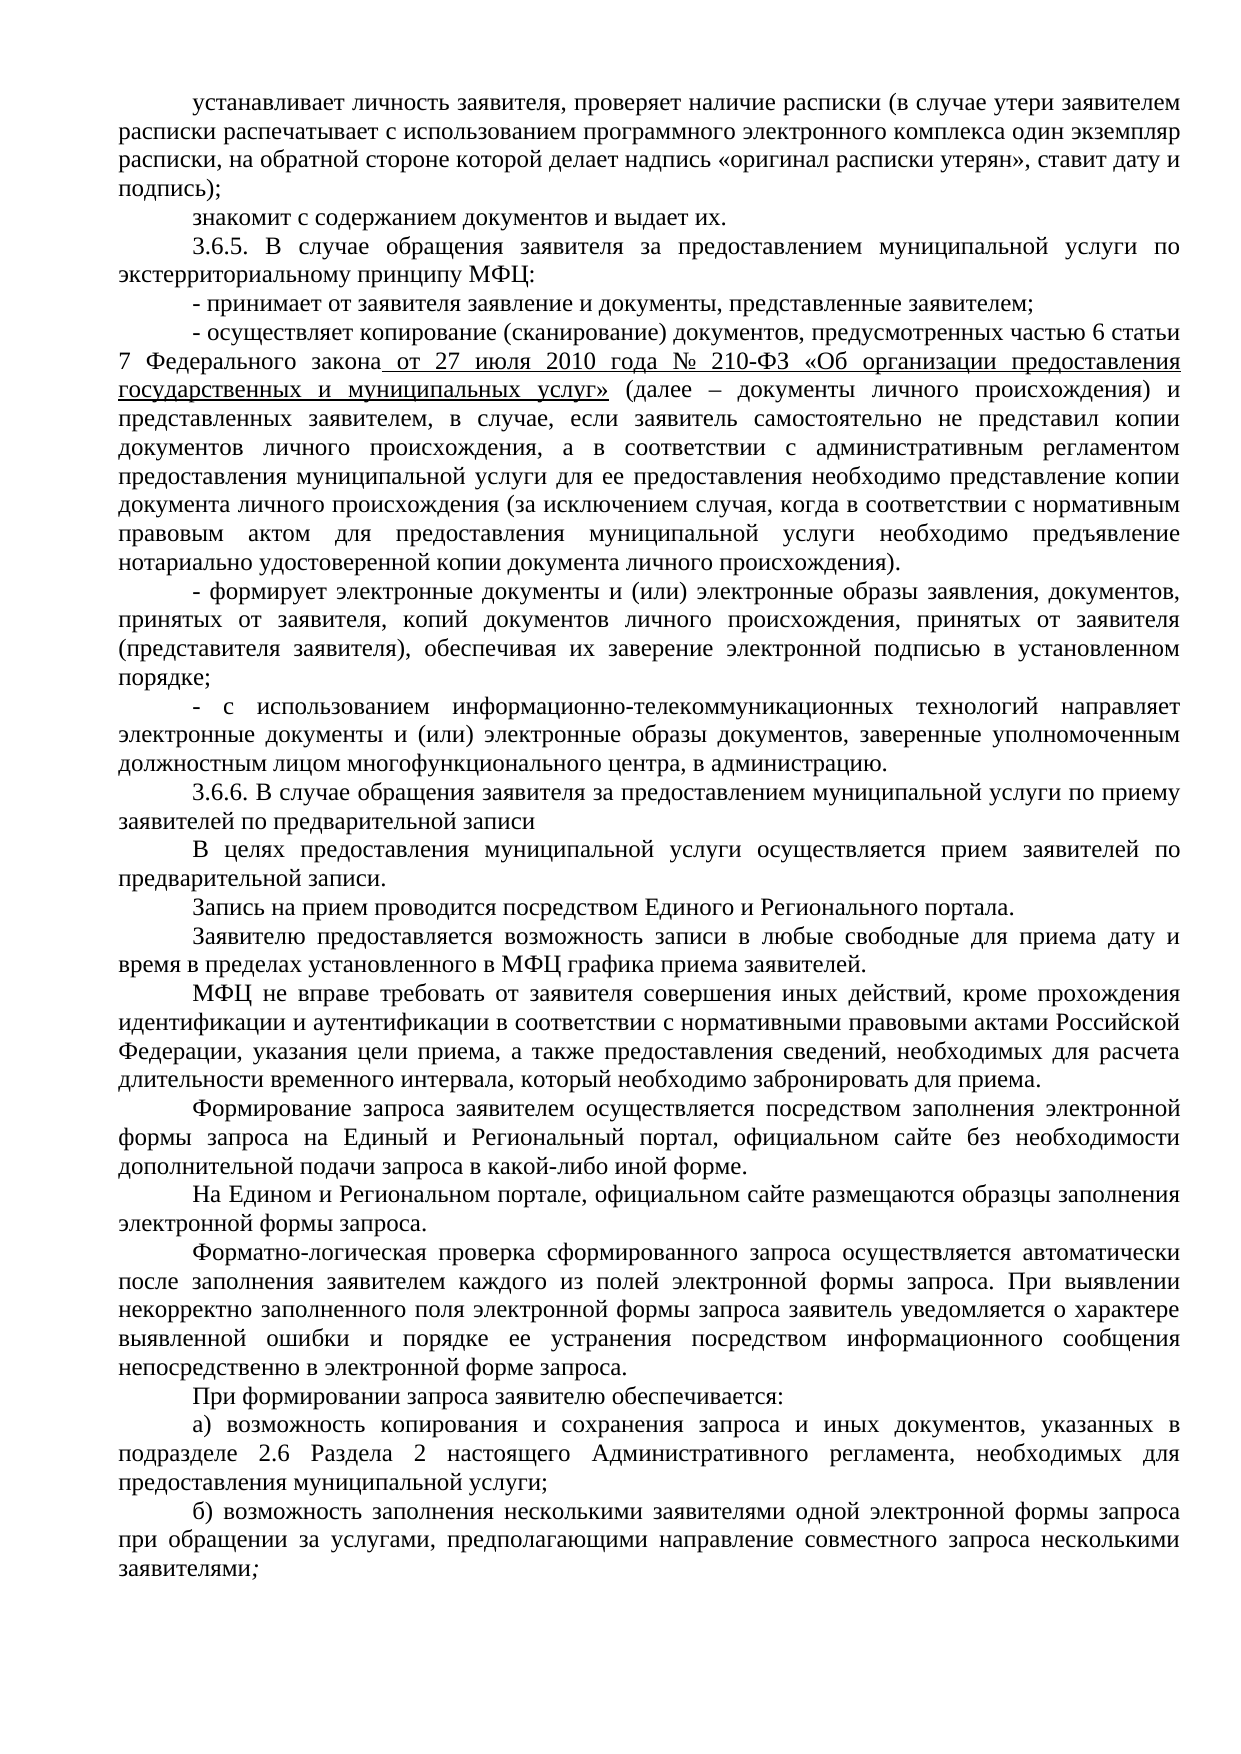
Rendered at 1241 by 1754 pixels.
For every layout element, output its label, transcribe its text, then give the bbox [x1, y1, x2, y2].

text знакомит с содержанием документов и выдает их. [118, 202, 1181, 231]
text устанавливает личность заявителя, проверяет наличие расписки (в случае утери заявителем расписки распечатывает с использованием программного электронного комплекса один экземпляр расписки, на обратной стороне которой делает надпись «оригинал расписки утерян», ставит дату и подпись); [118, 87, 1181, 202]
text При формировании запроса заявителю обеспечивается: [118, 1381, 1181, 1409]
text Форматно-логическая проверка сформированного запроса осуществляется автоматически после заполнения заявителем каждого из полей электронной формы запроса. При выявлении некорректно заполненного поля электронной формы запроса заявитель уведомляется о характере выявленной ошибки и порядке ее устранения посредством информационного сообщения непосредственно в электронной форме запроса. [118, 1237, 1181, 1381]
text Заявителю предоставляется возможность записи в любые свободные для приема дату и время в пределах установленного в МФЦ графика приема заявителей. [118, 921, 1181, 978]
text а) возможность копирования и сохранения запроса и иных документов, указанных в подразделе 2.6 Раздела 2 настоящего Административного регламента, необходимых для предоставления муниципальной услуги; [118, 1409, 1181, 1496]
text На Едином и Региональном портале, официальном сайте размещаются образцы заполнения электронной формы запроса. [118, 1179, 1181, 1237]
text б) возможность заполнения несколькими заявителями одной электронной формы запроса при обращении за услугами, предполагающими направление совместного запроса несколькими заявителями; [118, 1496, 1181, 1582]
text 3.6.6. В случае обращения заявителя за предоставлением муниципальной услуги по приему заявителей по предварительной записи [118, 777, 1181, 834]
text Запись на прием проводится посредством Единого и Регионального портала. [118, 892, 1181, 921]
text МФЦ не вправе требовать от заявителя совершения иных действий, кроме прохождения идентификации и аутентификации в соответствии с нормативными правовыми актами Российской Федерации, указания цели приема, а также предоставления сведений, необходимых для расчета длительности временного интервала, который необходимо забронировать для приема. [118, 978, 1181, 1093]
text В целях предоставления муниципальной услуги осуществляется прием заявителей по предварительной записи. [118, 834, 1181, 892]
text - осуществляет копирование (сканирование) документов, предусмотренных частью 6 статьи 7 Федерального закона от 27 июля 2010 года № 210-ФЗ «Об организации предоставления государственных и муниципальных услуг» (далее – документы личного происхождения) и представленных заявителем, в случае, если заявитель самостоятельно не представил копии документов личного происхождения, а в соответствии с административным регламентом предоставления муниципальной услуги для ее предоставления необходимо представление копии документа личного происхождения (за исключением случая, когда в соответствии с нормативным правовым актом для предоставления муниципальной услуги необходимо предъявление нотариально удостоверенной копии документа личного происхождения). [118, 317, 1181, 576]
text - принимает от заявителя заявление и документы, представленные заявителем; [118, 288, 1181, 317]
text 3.6.5. В случае обращения заявителя за предоставлением муниципальной услуги по экстерриториальному принципу МФЦ: [118, 231, 1181, 288]
text - формирует электронные документы и (или) электронные образы заявления, документов, принятых от заявителя, копий документов личного происхождения, принятых от заявителя (представителя заявителя), обеспечивая их заверение электронной подписью в установленном порядке; [118, 576, 1181, 691]
text - с использованием информационно-телекоммуникационных технологий направляет электронные документы и (или) электронные образы документов, заверенные уполномоченным должностным лицом многофункционального центра, в администрацию. [118, 691, 1181, 777]
text Формирование запроса заявителем осуществляется посредством заполнения электронной формы запроса на Единый и Региональный портал, официальном сайте без необходимости дополнительной подачи запроса в какой-либо иной форме. [118, 1093, 1181, 1179]
